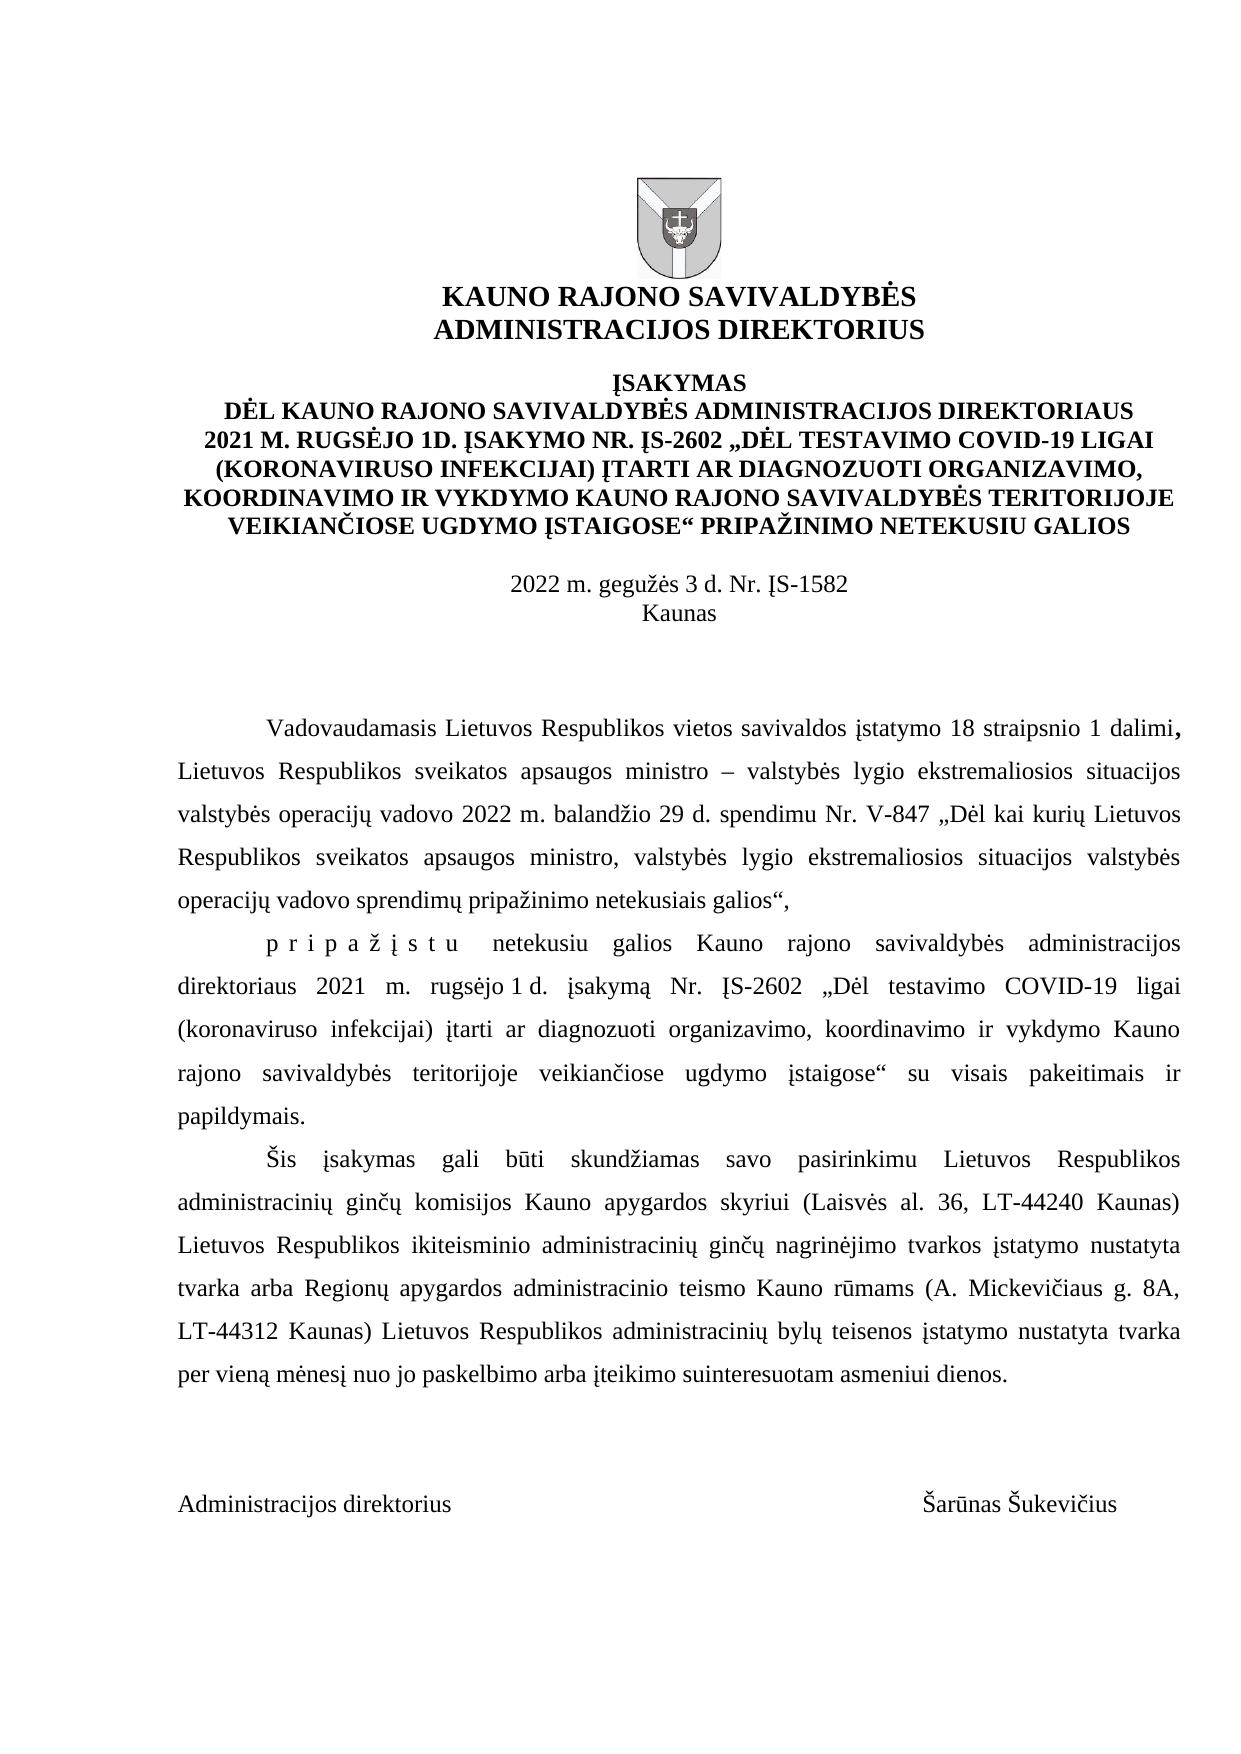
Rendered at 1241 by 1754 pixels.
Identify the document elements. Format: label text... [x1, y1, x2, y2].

text Šis įsakymas gali būti skundžiamas savo pasirinkimu Lietuvos Respublikos administracinių ginčų komisijos Kauno apygardos skyriui (Laisvės al. 36, LT-44240 Kaunas) Lietuvos Respublikos ikiteisminio administracinių ginčų nagrinėjimo tvarkos įstatymo nustatyta tvarka arba Regionų apygardos administracinio teismo Kauno rūmams (A. Mickevičiaus g. 8A, LT-44312 Kaunas) Lietuvos Respublikos administracinių bylų teisenos įstatymo nustatyta tvarka per vieną mėnesį nuo jo paskelbimo arba įteikimo suinteresuotam asmeniui dienos. [177, 1144, 1181, 1388]
text Kaunas [177, 598, 1181, 626]
text ĮSAKYMAS [177, 368, 1181, 396]
text Administracijos direktorius Šarūnas Šukevičius [177, 1489, 1181, 1518]
text ADMINISTRAcijos direktorius [177, 312, 1181, 346]
text Vadovaudamasis Lietuvos Respublikos vietos savivaldos įstatymo 18 straipsnio 1 dalimi, Lietuvos Respublikos sveikatos apsaugos ministro – valstybės lygio ekstremaliosios situacijos valstybės operacijų vadovo 2022 m. balandžio 29 d. spendimu Nr. V-847 „Dėl kai kurių Lietuvos Respublikos sveikatos apsaugos ministro, valstybės lygio ekstremaliosios situacijos valstybės operacijų vadovo sprendimų pripažinimo netekusiais galios“, [177, 713, 1181, 914]
text pripažįstu netekusiu galios Kauno rajono savivaldybės administracijos direktoriaus 2021 m. rugsėjo 1 d. įsakymą Nr. ĮS-2602 „Dėl testavimo COVID-19 ligai (koronaviruso infekcijai) įtarti ar diagnozuoti organizavimo, koordinavimo ir vykdymo Kauno rajono savivaldybės teritorijoje veikiančiose ugdymo įstaigose“ su visais pakeitimais ir papildymais. [177, 928, 1181, 1129]
text 2022 m. gegužės 3 d. Nr. ĮS-1582 [177, 569, 1181, 598]
text KAUNO RAJONO SAVIVALDYBĖS [177, 279, 1181, 312]
text DĖL KAUNO RAJONO SAVIVALDYBĖS ADMINISTRACIJOS DIREKTORIAUS 2021 M. RUGSĖJO 1D. ĮSAKYMO NR. ĮS-2602 „DĖL TESTAVIMO COVID-19 LIGAI (KORONAVIRUSO INFEKCIJAI) ĮTARTI AR DIAGNOZUOTI ORGANIZAVIMO, KOORDINAVIMO IR VYKDYMO KAUNO RAJONO SAVIVALDYBĖS TERITORIJOJE VEIKIANČIOSE UGDYMO ĮSTAIGOSE“ PRIPAŽINIMO NETEKUSIU GALIOS [177, 396, 1181, 540]
